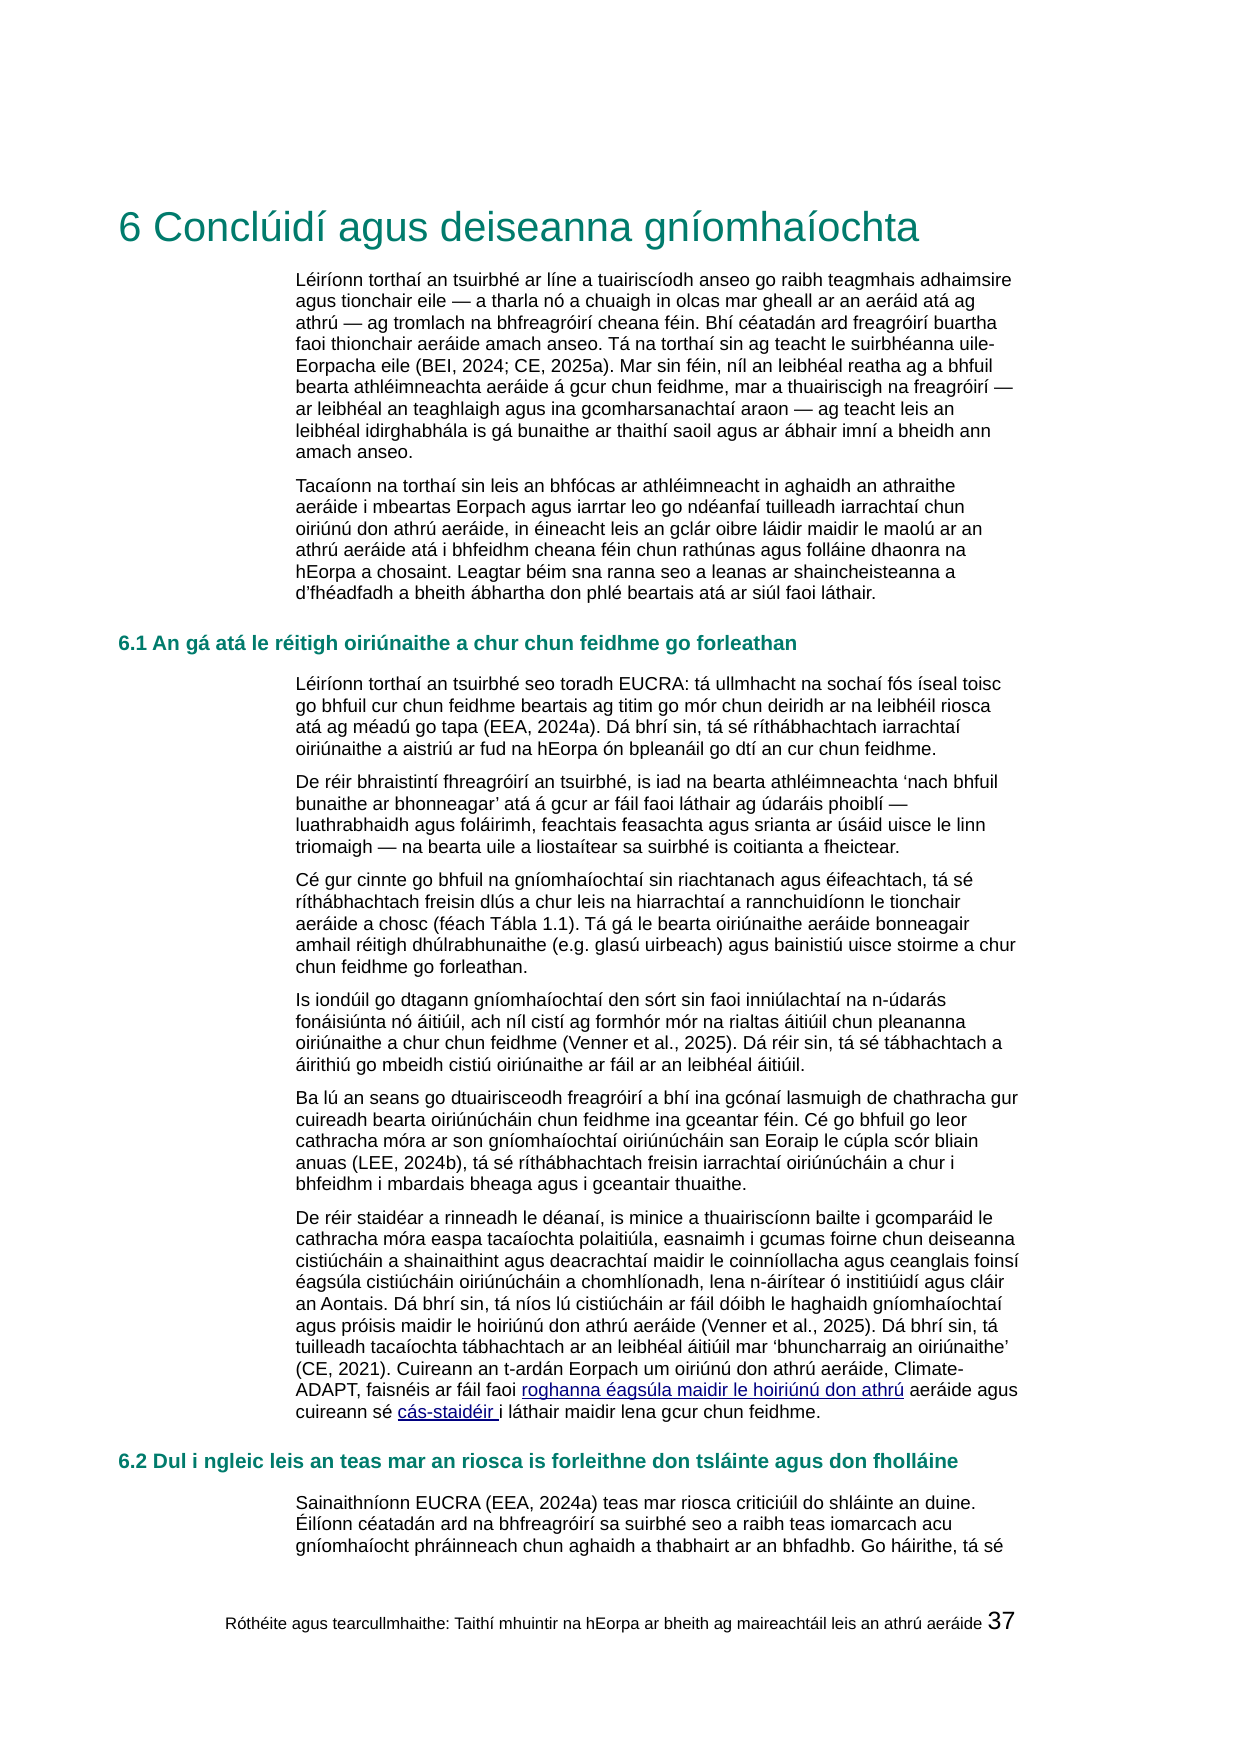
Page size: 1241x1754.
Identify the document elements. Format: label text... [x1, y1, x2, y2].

text De réir bhraistintí fhreagróirí an tsuirbhé, is iad na bearta athléimneachta ‘nach bhfuil bunaithe ar bhonneagar’ atá á gcur ar fáil faoi láthair ag údaráis phoiblí — luathrabhaidh agus foláirimh, feachtais feasachta agus srianta ar úsáid uisce le linn triomaigh — na bearta uile a liostaítear sa suirbhé is coitianta a fheictear. [295, 771, 1022, 857]
text Sainaithníonn EUCRA (EEA, 2024a) teas mar riosca criticiúil do shláinte an duine. Éilíonn céatadán ard na bhfreagróirí sa suirbhé seo a raibh teas iomarcach acu gníomhaíocht phráinneach chun aghaidh a thabhairt ar an bhfadhb. Go háirithe, tá sé [295, 1491, 1022, 1556]
subtitle 6.1 An gá atá le réitigh oiriúnaithe a chur chun feidhme go forleathan [118, 631, 1122, 654]
text Léiríonn torthaí an tsuirbhé seo toradh EUCRA: tá ullmhacht na sochaí fós íseal toisc go bhfuil cur chun feidhme beartais ag titim go mór chun deiridh ar na leibhéil riosca atá ag méadú go tapa (EEA, 2024a). Dá bhrí sin, tá sé ríthábhachtach iarrachtaí oiriúnaithe a aistriú ar fud na hEorpa ón bpleanáil go dtí an cur chun feidhme. [295, 673, 1022, 759]
text Is iondúil go dtagann gníomhaíochtaí den sórt sin faoi inniúlachtaí na n-údarás fonáisiúnta nó áitiúil, ach níl cistí ag formhór mór na rialtas áitiúil chun pleananna oiriúnaithe a chur chun feidhme (Venner et al., 2025). Dá réir sin, tá sé tábhachtach a áirithiú go mbeidh cistiú oiriúnaithe ar fáil ar an leibhéal áitiúil. [295, 989, 1022, 1075]
text Ba lú an seans go dtuairisceodh freagróirí a bhí ina gcónaí lasmuigh de chathracha gur cuireadh bearta oiriúnúcháin chun feidhme ina gceantar féin. Cé go bhfuil go leor cathracha móra ar son gníomhaíochtaí oiriúnúcháin san Eoraip le cúpla scór bliain anuas (LEE, 2024b), tá sé ríthábhachtach freisin iarrachtaí oiriúnúcháin a chur i bhfeidhm i mbardais bheaga agus i gceantair thuaithe. [295, 1087, 1022, 1195]
text Cé gur cinnte go bhfuil na gníomhaíochtaí sin riachtanach agus éifeachtach, tá sé ríthábhachtach freisin dlús a chur leis na hiarrachtaí a rannchuidíonn le tionchair aeráide a chosc (féach Tábla 1.1). Tá gá le bearta oiriúnaithe aeráide bonneagair amhail réitigh dhúlrabhunaithe (e.g. glasú uirbeach) agus bainistiú uisce stoirme a chur chun feidhme go forleathan. [295, 869, 1022, 977]
text Tacaíonn na torthaí sin leis an bhfócas ar athléimneacht in aghaidh an athraithe aeráide i mbeartas Eorpach agus iarrtar leo go ndéanfaí tuilleadh iarrachtaí chun oiriúnú don athrú aeráide, in éineacht leis an gclár oibre láidir maidir le maolú ar an athrú aeráide atá i bhfeidhm cheana féin chun rathúnas agus folláine dhaonra na hEorpa a chosaint. Leagtar béim sna ranna seo a leanas ar shaincheisteanna a d’fhéadfadh a bheith ábhartha don phlé beartais atá ar siúl faoi láthair. [295, 474, 1022, 604]
subtitle 6 Conclúidí agus deiseanna gníomhaíochta [118, 202, 1122, 250]
text De réir staidéar a rinneadh le déanaí, is minice a thuairiscíonn bailte i gcomparáid le cathracha móra easpa tacaíochta polaitiúla, easnaimh i gcumas foirne chun deiseanna cistiúcháin a shainaithint agus deacrachtaí maidir le coinníollacha agus ceanglais foinsí éagsúla cistiúcháin oiriúnúcháin a chomhlíonadh, lena n-áirítear ó institiúidí agus cláir an Aontais. Dá bhrí sin, tá níos lú cistiúcháin ar fáil dóibh le haghaidh gníomhaíochtaí agus próisis maidir le hoiriúnú don athrú aeráide (Venner et al., 2025). Dá bhrí sin, tá tuilleadh tacaíochta tábhachtach ar an leibhéal áitiúil mar ‘bhuncharraig an oiriúnaithe’ (CE, 2021). Cuireann an t-ardán Eorpach um oiriúnú don athrú aeráide, Climate-ADAPT, faisnéis ar fáil faoi roghanna éagsúla maidir le hoiriúnú don athrú aeráide agus cuireann sé cás-staidéir i láthair maidir lena gcur chun feidhme. [295, 1207, 1022, 1422]
text Léiríonn torthaí an tsuirbhé ar líne a tuairiscíodh anseo go raibh teagmhais adhaimsire agus tionchair eile — a tharla nó a chuaigh in olcas mar gheall ar an aeráid atá ag athrú — ag tromlach na bhfreagróirí cheana féin. Bhí céatadán ard freagróirí buartha faoi thionchair aeráide amach anseo. Tá na torthaí sin ag teacht le suirbhéanna uile-Eorpacha eile (BEI, 2024; CE, 2025a). Mar sin féin, níl an leibhéal reatha ag a bhfuil bearta athléimneachta aeráide á gcur chun feidhme, mar a thuairiscigh na freagróirí — ar leibhéal an teaghlaigh agus ina gcomharsanachtaí araon — ag teacht leis an leibhéal idirghabhála is gá bunaithe ar thaithí saoil agus ar ábhair imní a bheidh ann amach anseo. [295, 268, 1022, 462]
subtitle 6.2 Dul i ngleic leis an teas mar an riosca is forleithne don tsláinte agus don fholláine [118, 1449, 1122, 1473]
